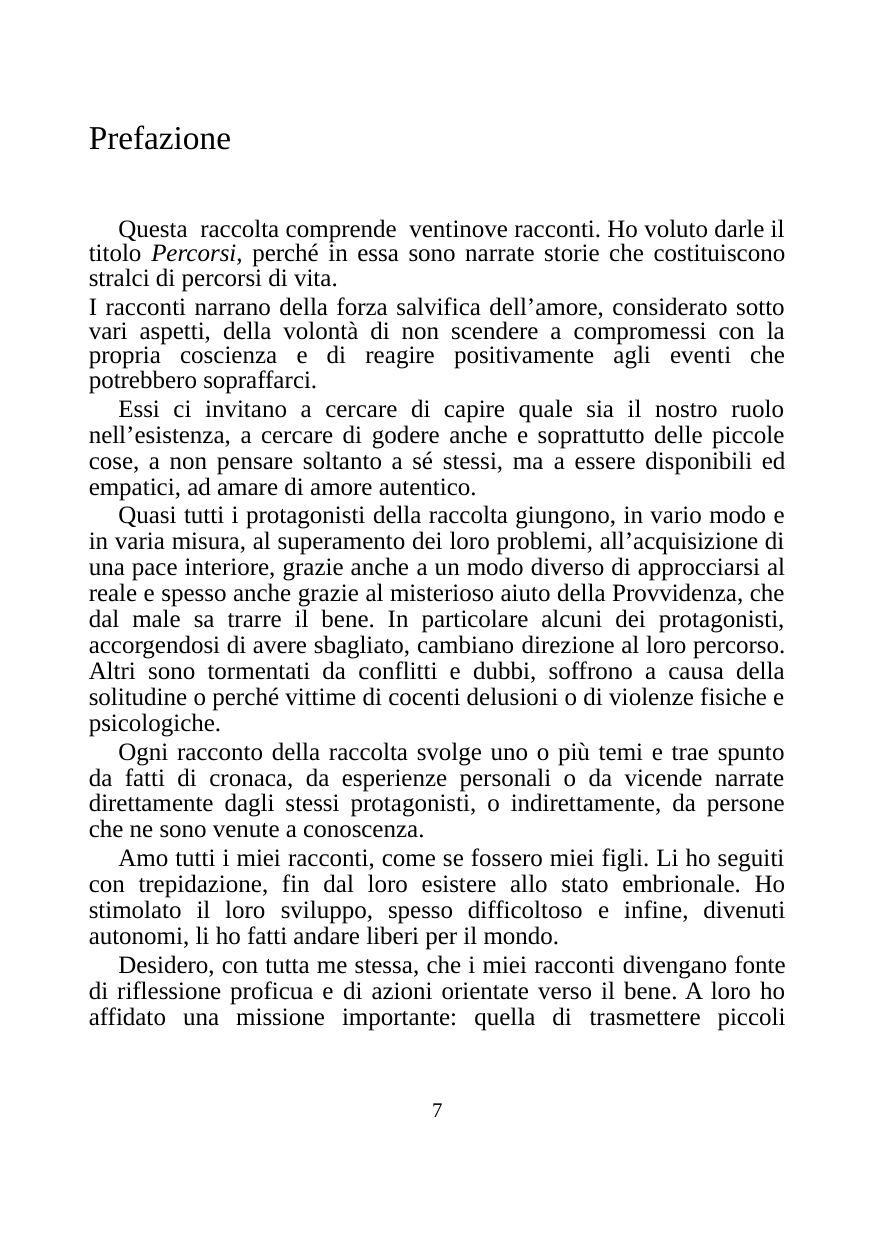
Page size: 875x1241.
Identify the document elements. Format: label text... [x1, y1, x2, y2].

text Quasi tutti i protagonisti della raccolta giungono, in vario modo e in varia misura, al superamento dei loro problemi, all’acquisizione di una pace interiore, grazie anche a un modo diverso di approcciarsi al reale e spesso anche grazie al misterioso aiuto della Provvidenza, che dal male sa trarre il bene. In particolare alcuni dei protagonisti, accorgendosi di avere sbagliato, cambiano direzione al loro percorso. Altri sono tormentati da conflitti e dubbi, soffrono a causa della solitudine o perché vittime di cocenti delusioni o di violenze fisiche e psicologiche. [88, 500, 786, 737]
text Essi ci invitano a cercare di capire quale sia il nostro ruolo nell’esistenza, a cercare di godere anche e soprattutto delle piccole cose, a non pensare soltanto a sé stessi, ma a essere disponibili ed empatici, ad amare di amore autentico. [88, 394, 786, 500]
subtitle Prefazione [88, 118, 786, 156]
text Questa raccolta comprende ventinove racconti. Ho voluto darle il titolo Percorsi, perché in essa sono narrate storie che costituiscono stralci di percorsi di vita. [88, 214, 786, 292]
text Ogni racconto della raccolta svolge uno o più temi e trae spunto da fatti di cronaca, da esperienze personali o da vicende narrate direttamente dagli stessi protagonisti, o indirettamente, da persone che ne sono venute a conoscenza. [88, 737, 786, 843]
text I racconti narrano della forza salvifica dell’amore, considerato sotto vari aspetti, della volontà di non scendere a compromessi con la propria coscienza e di reagire positivamente agli eventi che potrebbero sopraffarci. [88, 292, 786, 394]
text Amo tutti i miei racconti, come se fossero miei figli. Li ho seguiti con trepidazione, fin dal loro esistere allo stato embrionale. Ho stimolato il loro sviluppo, spesso difficoltoso e infine, divenuti autonomi, li ho fatti andare liberi per il mondo. [88, 843, 786, 950]
text Desidero, con tutta me stessa, che i miei racconti divengano fonte di riflessione proficua e di azioni orientate verso il bene. A loro ho affidato una missione importante: quella di trasmettere piccoli [88, 950, 786, 1030]
